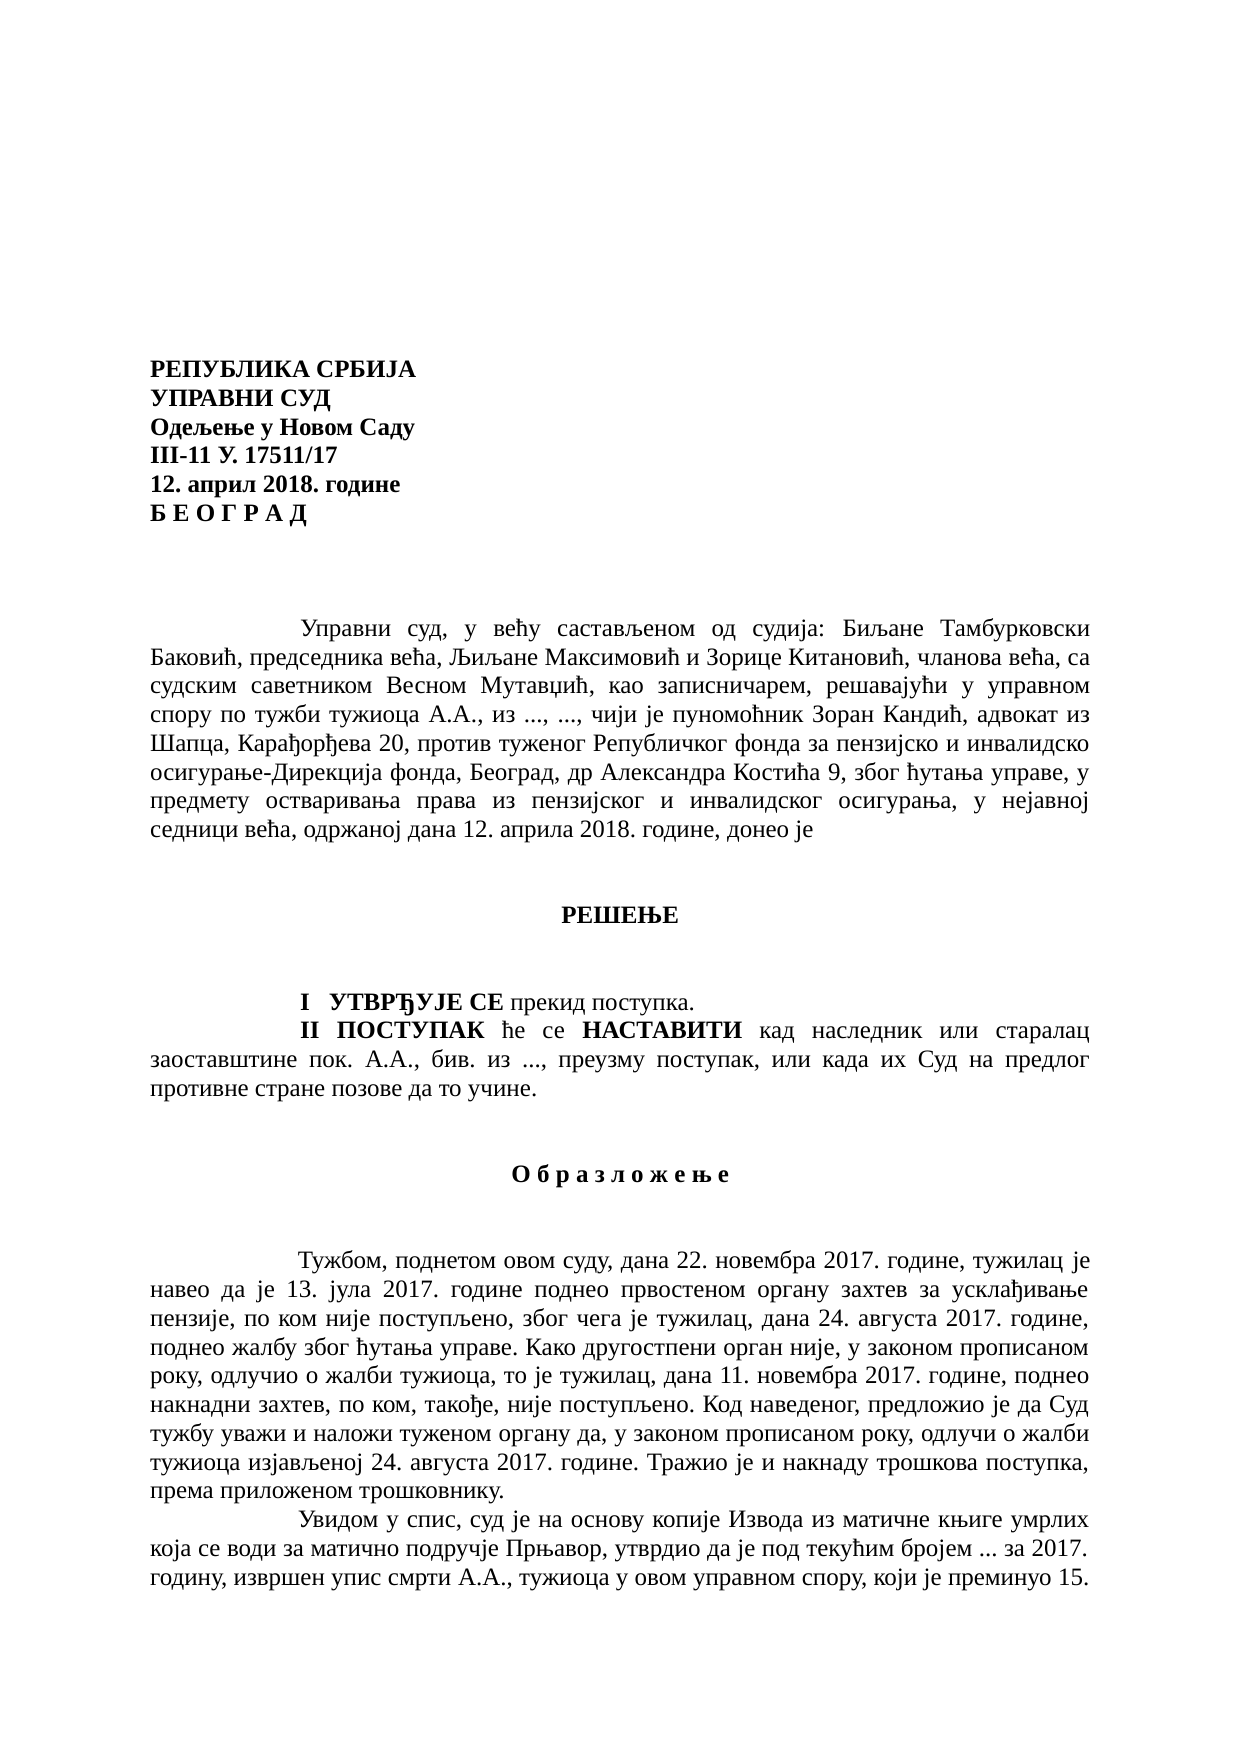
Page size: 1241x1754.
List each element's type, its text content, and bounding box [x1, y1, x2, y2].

text II ПОСТУПАК ће се НАСТАВИТИ кад наследник или старалац заоставштине пок. А.А., бив. из ..., преузму поступак, или када их Суд на предлог противне стране позове да то учине. [150, 1015, 1090, 1102]
text 12. април 2018. године [150, 469, 1090, 498]
text РЕПУБЛИКА СРБИЈА [150, 148, 1090, 383]
text I УТВРЂУЈЕ СЕ прекид поступка. [150, 987, 1090, 1015]
text РЕШЕЊЕ [150, 900, 1090, 929]
text Одељење у Новом Саду [150, 412, 1090, 440]
text Б Е О Г Р А Д [150, 498, 1090, 527]
text Тужбом, поднетом овом суду, дана 22. новембра 2017. године, тужилац је навео да је 13. јула 2017. године поднео првостеном органу захтев за усклађивање пензије, по ком није поступљено, због чега је тужилац, дана 24. августа 2017. године, поднео жалбу због ћутања управе. Како другостпени орган није, у законом прописаном року, одлучио о жалби тужиоца, то је тужилац, дана 11. новембра 2017. године, поднео накнадни захтев, по ком, такође, није поступљено. Код наведеног, предложио је да Суд тужбу уважи и наложи туженом органу да, у законом прописаном року, одлучи о жалби тужиоца изјављеној 24. августа 2017. године. Тражио је и накнаду трошкова поступка, према приложеном трошковнику. [150, 1245, 1090, 1504]
text Управни суд, у већу састављеном од судија: Биљане Тамбурковски Баковић, председника већа, Љиљане Максимовић и Зорице Китановић, чланова већа, са судским саветником Весном Мутавџић, као записничарем, решавајући у управном спору по тужби тужиоца А.А., из ..., ..., чији је пуномоћник Зоран Кандић, адвокат из Шапца, Карађорђева 20, против туженог Републичког фонда за пензијско и инвалидско осигурање-Дирекција фонда, Београд, др Александра Костића 9, због ћутања управе, у предмету остваривања права из пензијског и инвалидског осигурања, у нејавној седници већа, одржаној дана 12. априла 2018. године, донео је [150, 613, 1090, 843]
text УПРАВНИ СУД [150, 383, 1090, 412]
text III-11 У. 17511/17 [150, 440, 1090, 469]
text О б р а з л о ж е њ е [150, 1159, 1090, 1188]
text Увидом у спис, суд је на основу копије Извода из матичне књиге умрлих која се води за матично подручје Прњавор, утврдио да је под текућим бројем ... за 2017. годину, извршен упис смрти А.А., тужиоца у овом управном спору, који је преминуо 15. [150, 1504, 1090, 1590]
